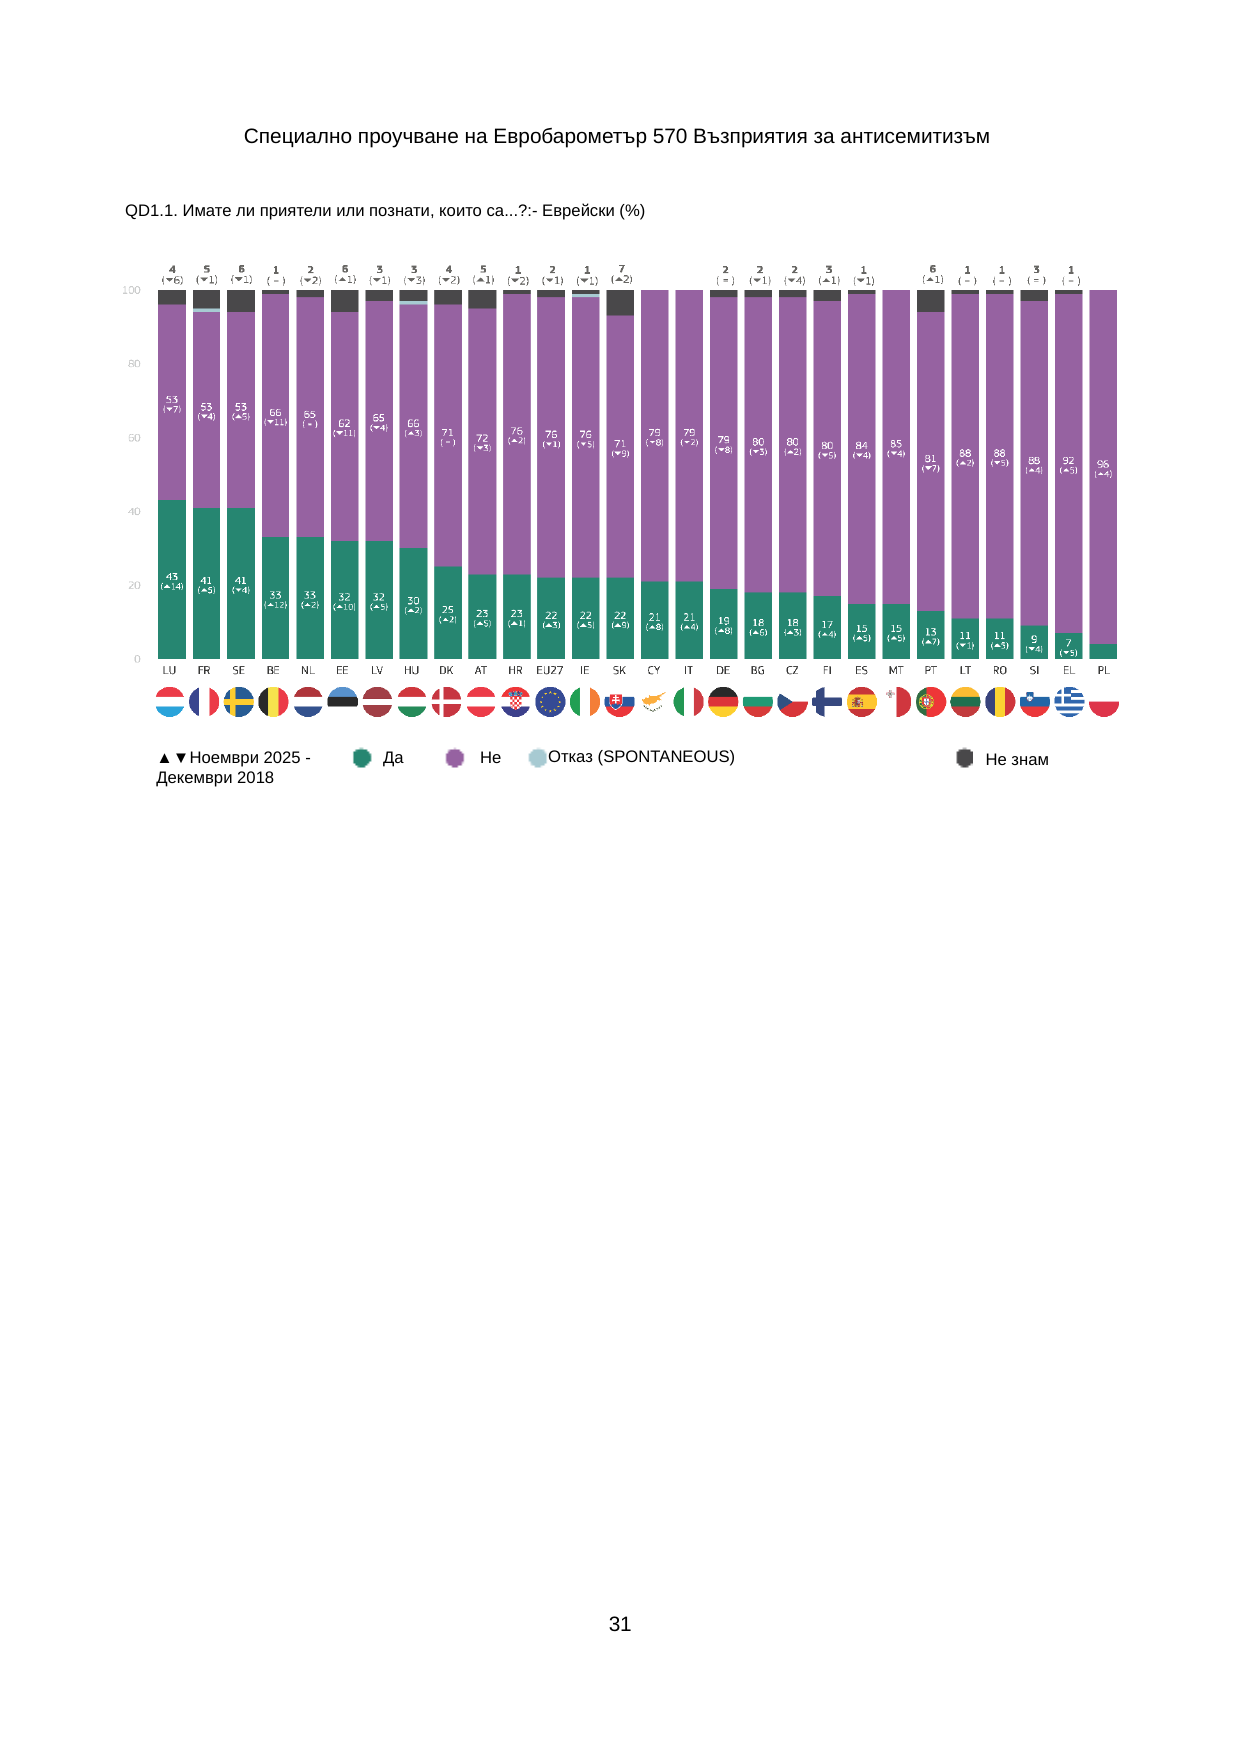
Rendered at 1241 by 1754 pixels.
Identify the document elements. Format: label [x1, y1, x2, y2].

picture [346, 730, 973, 788]
picture [110, 257, 1127, 721]
